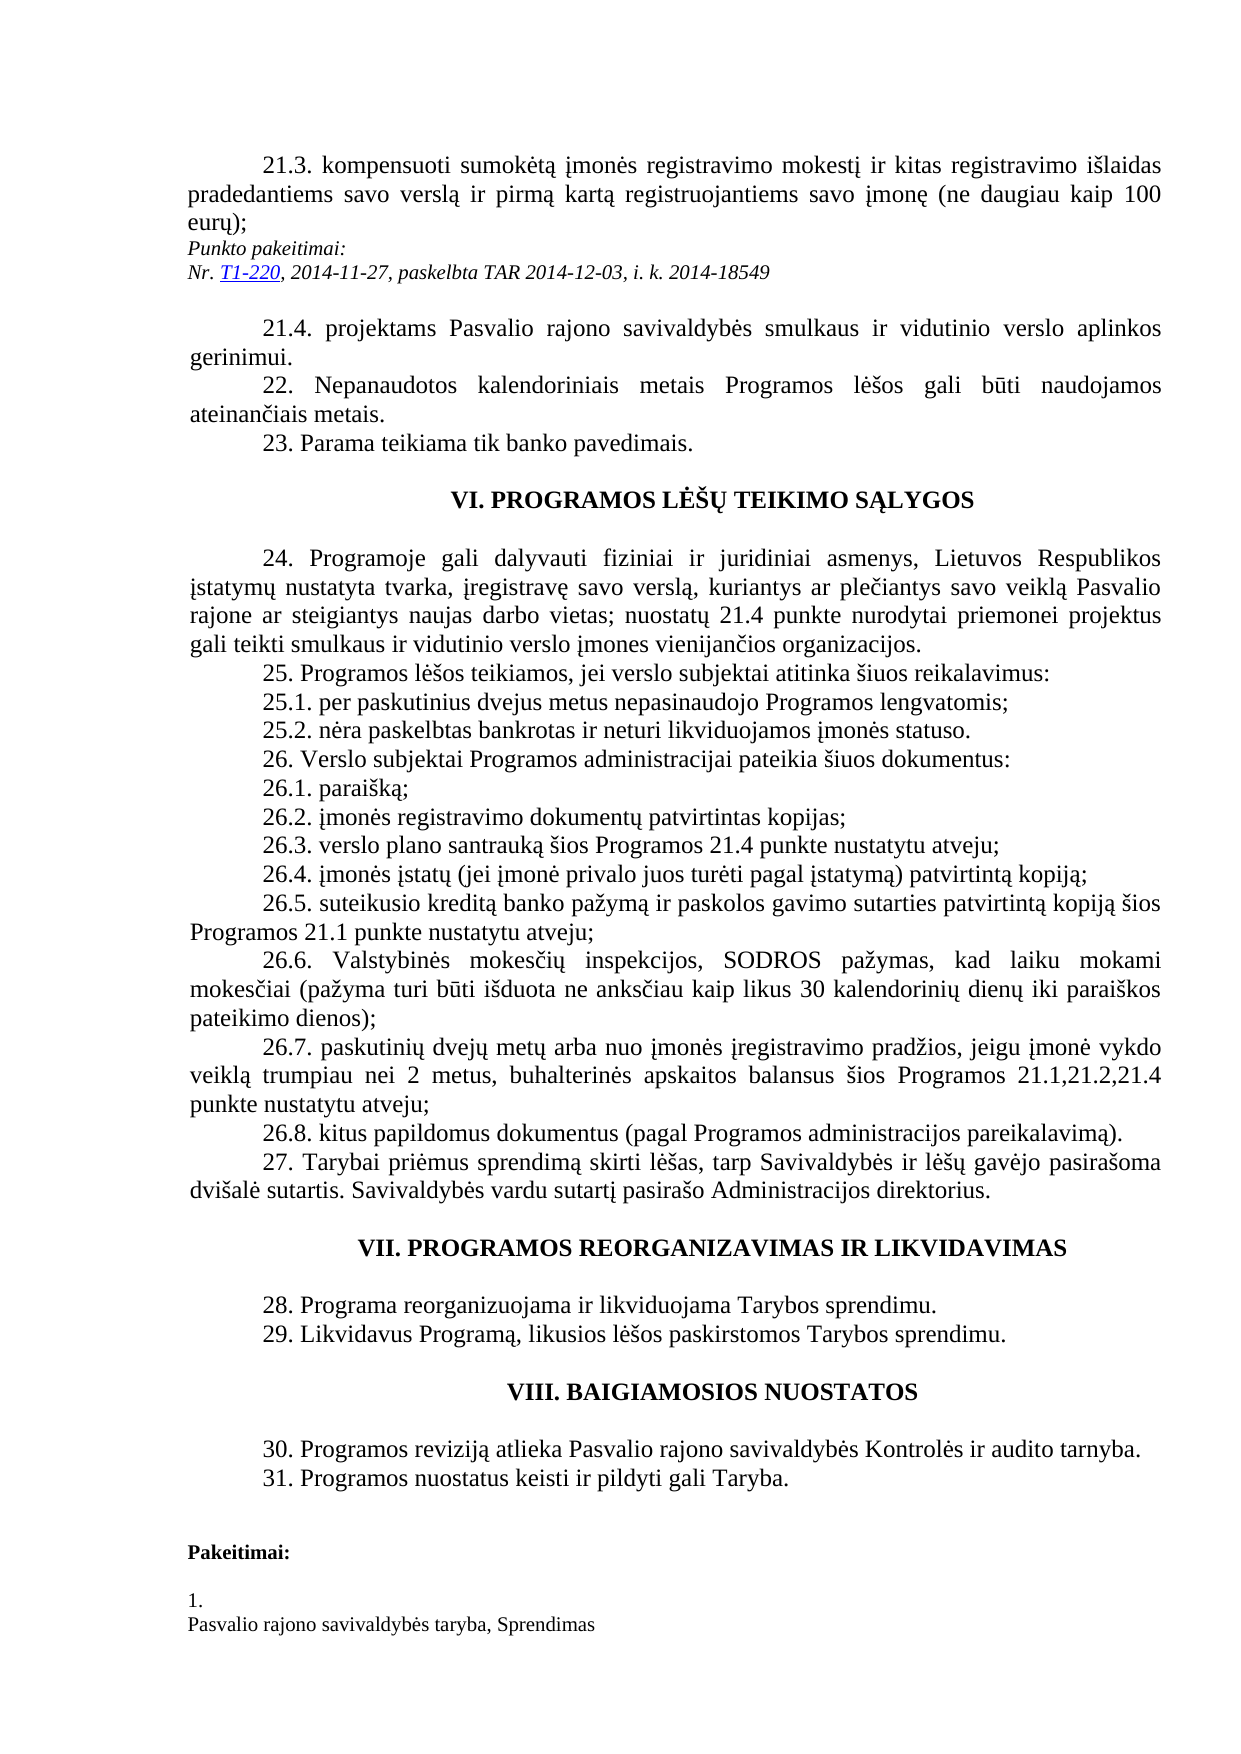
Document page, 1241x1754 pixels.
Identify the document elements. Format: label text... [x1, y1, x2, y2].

text 26.3. verslo plano santrauką šios Programos 21.4 punkte nustatytu atveju; [189, 831, 1162, 859]
text 26.2. įmonės registravimo dokumentų patvirtintas kopijas; [189, 802, 1162, 831]
text 26.1. paraišką; [189, 773, 1162, 802]
text 25. Programos lėšos teikiamos, jei verslo subjektai atitinka šiuos reikalavimus: [189, 658, 1162, 687]
text VIII. BAIGIAMOSIOS NUOSTATOS [189, 1377, 1162, 1406]
text Nr. T1-220, 2014-11-27, paskelbta TAR 2014-12-03, i. k. 2014-18549 [187, 260, 1162, 284]
text 27. Tarybai priėmus sprendimą skirti lėšas, tarp Savivaldybės ir lėšų gavėjo pasirašoma dvišalė sutartis. Savivaldybės vardu sutartį pasirašo Administracijos direktorius. [189, 1147, 1162, 1204]
text 24. Programoje gali dalyvauti fiziniai ir juridiniai asmenys, Lietuvos Respublikos įstatymų nustatyta tvarka, įregistravę savo verslą, kuriantys ar plečiantys savo veiklą Pasvalio rajone ar steigiantys naujas darbo vietas; nuostatų 21.4 punkte nurodytai priemonei projektus gali teikti smulkaus ir vidutinio verslo įmones vienijančios organizacijos. [189, 543, 1162, 658]
text 26.4. įmonės įstatų (jei įmonė privalo juos turėti pagal įstatymą) patvirtintą kopiją; [189, 859, 1162, 888]
text Punkto pakeitimai: [187, 236, 1162, 260]
text 26. Verslo subjektai Programos administracijai pateikia šiuos dokumentus: [189, 744, 1162, 773]
text 1. [187, 1588, 1162, 1612]
text 21.4. projektams Pasvalio rajono savivaldybės smulkaus ir vidutinio verslo aplinkos gerinimui. [189, 313, 1162, 371]
text 28. Programa reorganizuojama ir likviduojama Tarybos sprendimu. [189, 1291, 1162, 1319]
text 26.8. kitus papildomus dokumentus (pagal Programos administracijos pareikalavimą). [189, 1118, 1162, 1147]
text 26.7. paskutinių dvejų metų arba nuo įmonės įregistravimo pradžios, jeigu įmonė vykdo veiklą trumpiau nei 2 metus, buhalterinės apskaitos balansus šios Programos 21.1,21.2,21.4 punkte nustatytu atveju; [189, 1032, 1162, 1118]
text 22. Nepanaudotos kalendoriniais metais Programos lėšos gali būti naudojamos ateinančiais metais. [189, 371, 1162, 428]
text VII. PROGRAMOS REORGANIZAVIMAS IR LIKVIDAVIMAS [189, 1233, 1162, 1262]
text VI. PROGRAMOS LĖŠŲ TEIKIMO SĄLYGOS [189, 486, 1162, 514]
text 23. Parama teikiama tik banko pavedimais. [189, 428, 1162, 457]
text 21.3. kompensuoti sumokėtą įmonės registravimo mokestį ir kitas registravimo išlaidas pradedantiems savo verslą ir pirmą kartą registruojantiems savo įmonę (ne daugiau kaip 100 eurų); [187, 150, 1162, 236]
text Pasvalio rajono savivaldybės taryba, Sprendimas [187, 1612, 1162, 1636]
text 25.1. per paskutinius dvejus metus nepasinaudojo Programos lengvatomis; [189, 687, 1162, 716]
text 30. Programos reviziją atlieka Pasvalio rajono savivaldybės Kontrolės ir audito tarnyba. [189, 1434, 1162, 1463]
text 29. Likvidavus Programą, likusios lėšos paskirstomos Tarybos sprendimu. [189, 1319, 1162, 1348]
text 31. Programos nuostatus keisti ir pildyti gali Taryba. [189, 1463, 1162, 1492]
text Pakeitimai: [187, 1540, 1162, 1564]
text 25.2. nėra paskelbtas bankrotas ir neturi likviduojamos įmonės statuso. [189, 716, 1162, 744]
text 26.6. Valstybinės mokesčių inspekcijos, SODROS pažymas, kad laiku mokami mokesčiai (pažyma turi būti išduota ne anksčiau kaip likus 30 kalendorinių dienų iki paraiškos pateikimo dienos); [189, 946, 1162, 1032]
text 26.5. suteikusio kreditą banko pažymą ir paskolos gavimo sutarties patvirtintą kopiją šios Programos 21.1 punkte nustatytu atveju; [189, 888, 1162, 946]
